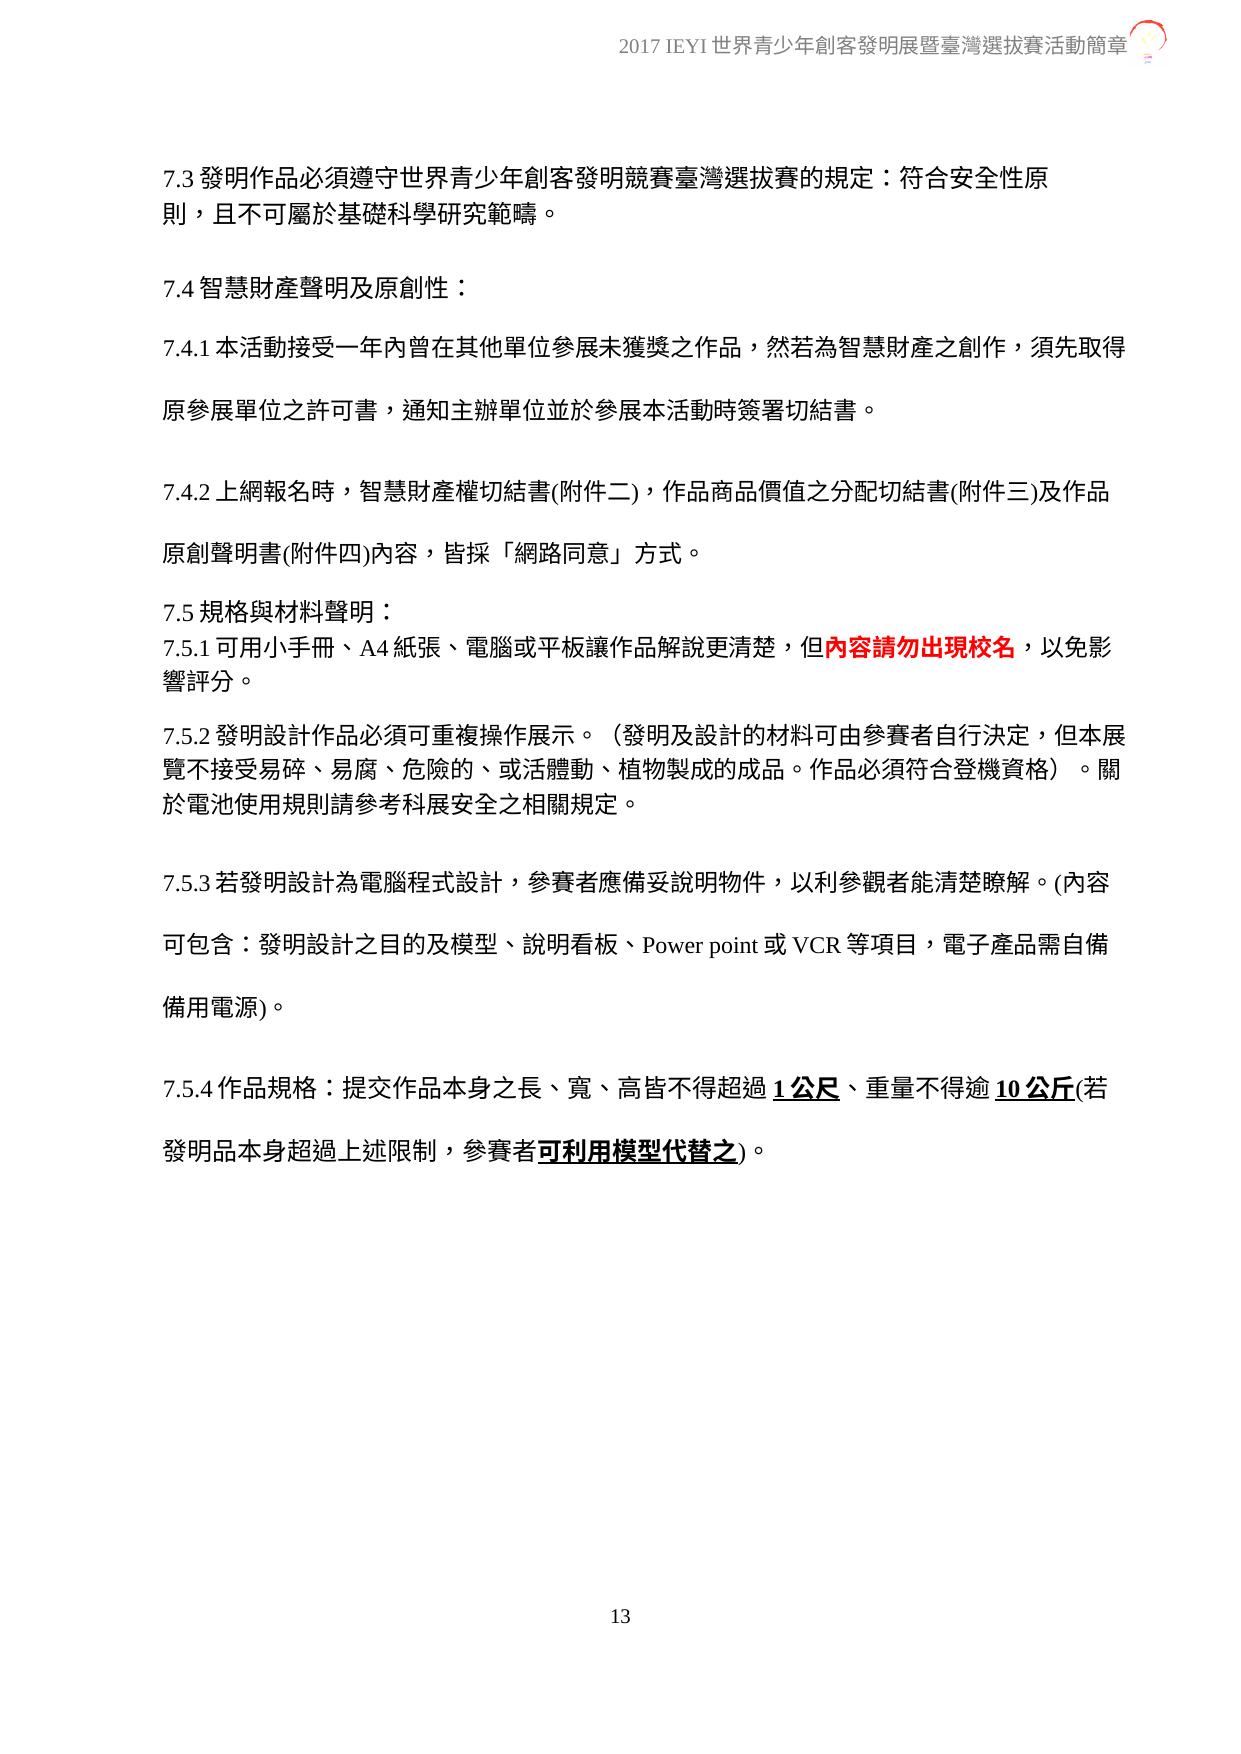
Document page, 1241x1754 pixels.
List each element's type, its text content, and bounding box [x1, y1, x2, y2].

text 7.4智慧財產聲明及原創性： [163, 268, 1128, 304]
text 7.5.1可用小手冊、A4紙張、電腦或平板讓作品解說更清楚，但內容請勿出現校名，以免影響評分。 [163, 628, 1128, 698]
subtitle 7.4.1本活動接受一年內曾在其他單位參展未獲獎之作品，然若為智慧財產之創作，須先取得原參展單位之許可書，通知主辦單位並於參展本活動時簽署切結書。 [163, 304, 1128, 429]
text 7.5.2發明設計作品必須可重複操作展示。（發明及設計的材料可由參賽者自行決定，但本展覽不接受易碎、易腐、危險的、或活體動、植物製成的成品。作品必須符合登機資格）。關於電池使用規則請參考科展安全之相關規定。 [163, 716, 1128, 820]
subtitle 7.5.3若發明設計為電腦程式設計，參賽者應備妥說明物件，以利參觀者能清楚瞭解。(內容可包含：發明設計之目的及模型、說明看板、Power point或VCR等項目，電子產品需自備備用電源)。 [163, 839, 1128, 1027]
subtitle 7.4.2上網報名時，智慧財產權切結書(附件二)，作品商品價值之分配切結書(附件三)及作品原創聲明書(附件四)內容，皆採「網路同意」方式。 [163, 448, 1128, 573]
text 7.5規格與材料聲明： [163, 592, 1128, 628]
subtitle 7.5.4作品規格：提交作品本身之長、寬、高皆不得超過1公尺、重量不得逾10公斤(若發明品本身超過上述限制，參賽者可利用模型代替之)。 [163, 1045, 1128, 1170]
text 7.3發明作品必須遵守世界青少年創客發明競賽臺灣選拔賽的規定：符合安全性原 則，且不可屬於基礎科學研究範疇。 [163, 158, 1128, 231]
